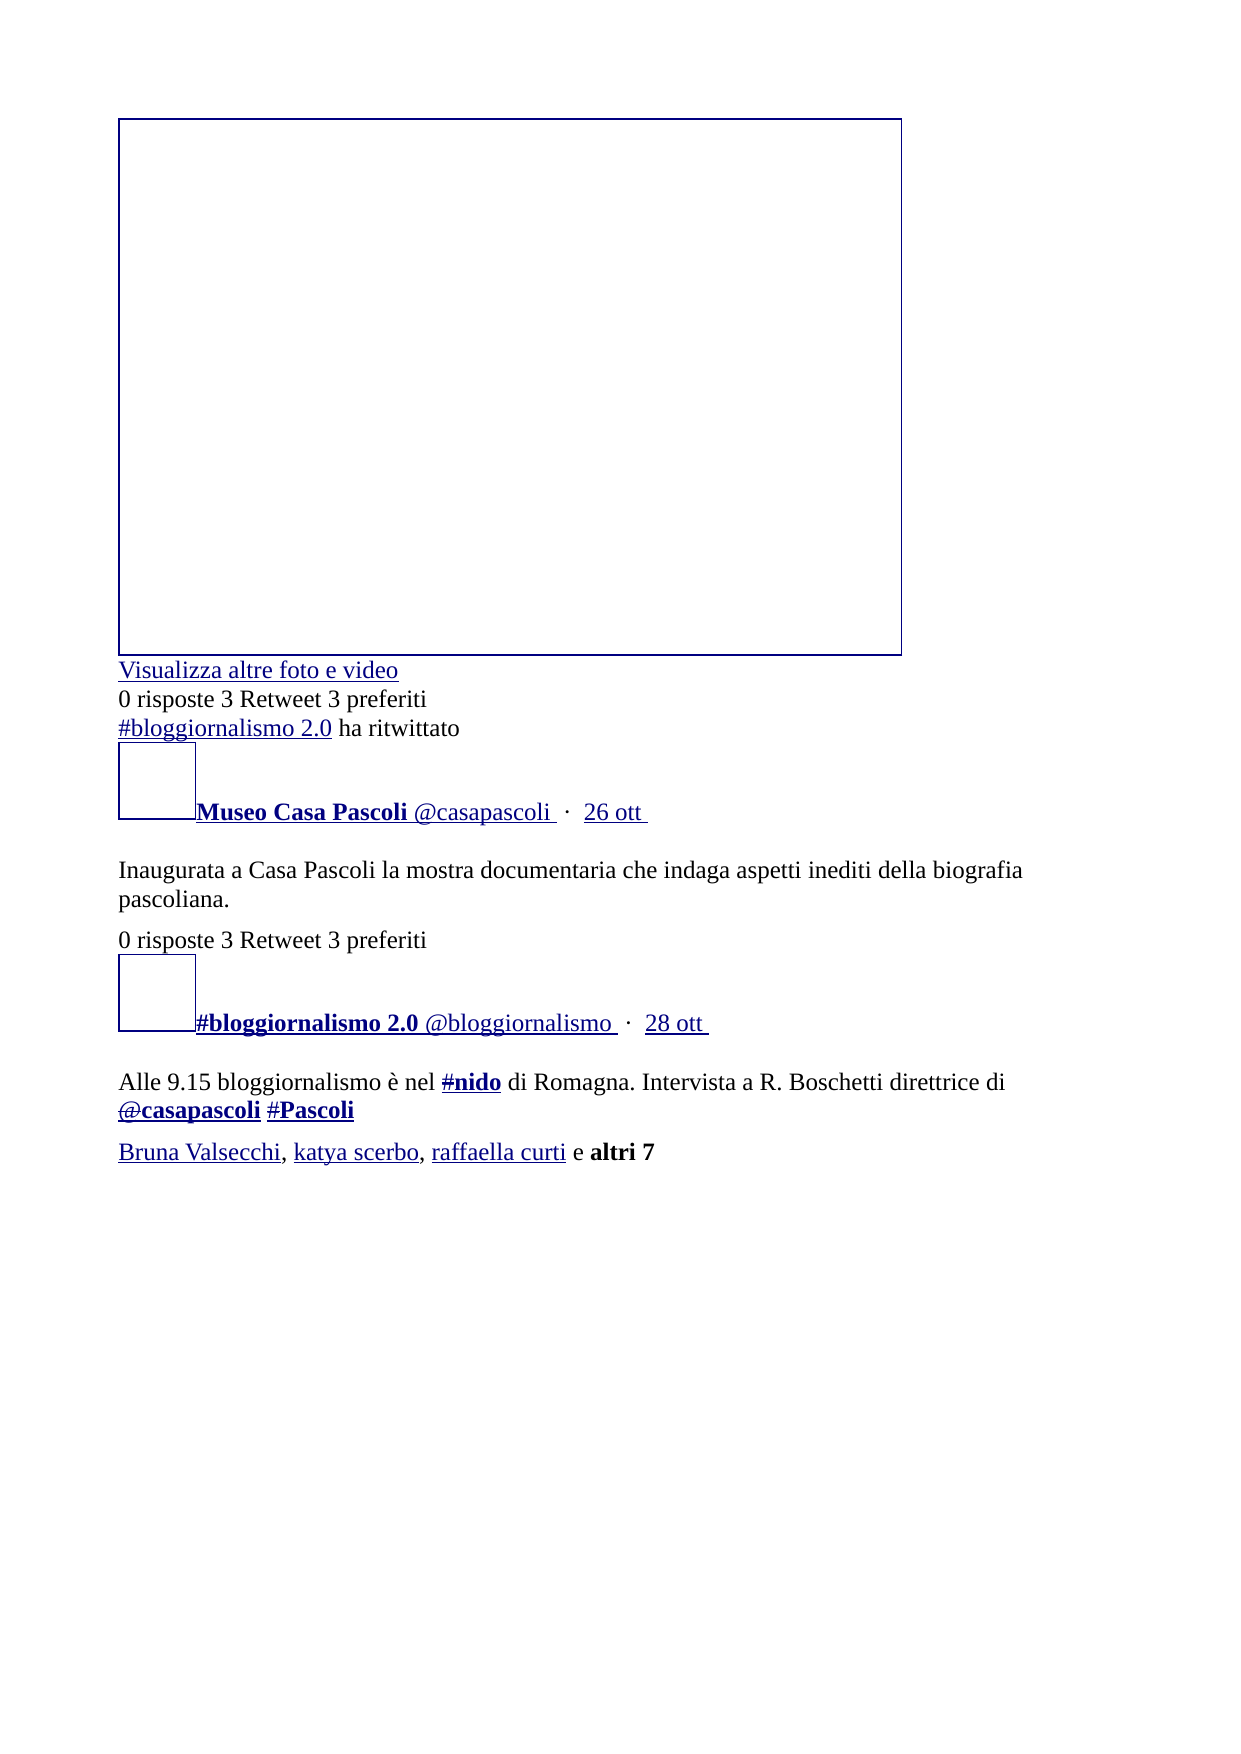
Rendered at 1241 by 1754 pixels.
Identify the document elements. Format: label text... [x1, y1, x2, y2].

text #bloggiornalismo 2.0 ha ritwittato [118, 713, 1122, 742]
text Museo Casa Pascoli @casapascoli · 26 ott [118, 742, 1122, 825]
text Bruna Valsecchi, katya scerbo, raffaella curti e altri 7 [118, 1137, 1122, 1165]
text 0 risposte 3 Retweet 3 preferiti [118, 925, 1122, 954]
text Visualizza altre foto e video [118, 656, 1122, 684]
text Inaugurata a Casa Pascoli la mostra documentaria che indaga aspetti inediti della biografia pascoliana. [118, 855, 1122, 912]
text Alle 9.15 bloggiornalismo è nel #nido di Romagna. Intervista a R. Boschetti direttrice di @casapascoli #Pascoli [118, 1067, 1122, 1124]
text 0 risposte 3 Retweet 3 preferiti [118, 684, 1122, 713]
text #bloggiornalismo 2.0 @bloggiornalismo · 28 ott [118, 954, 1122, 1037]
